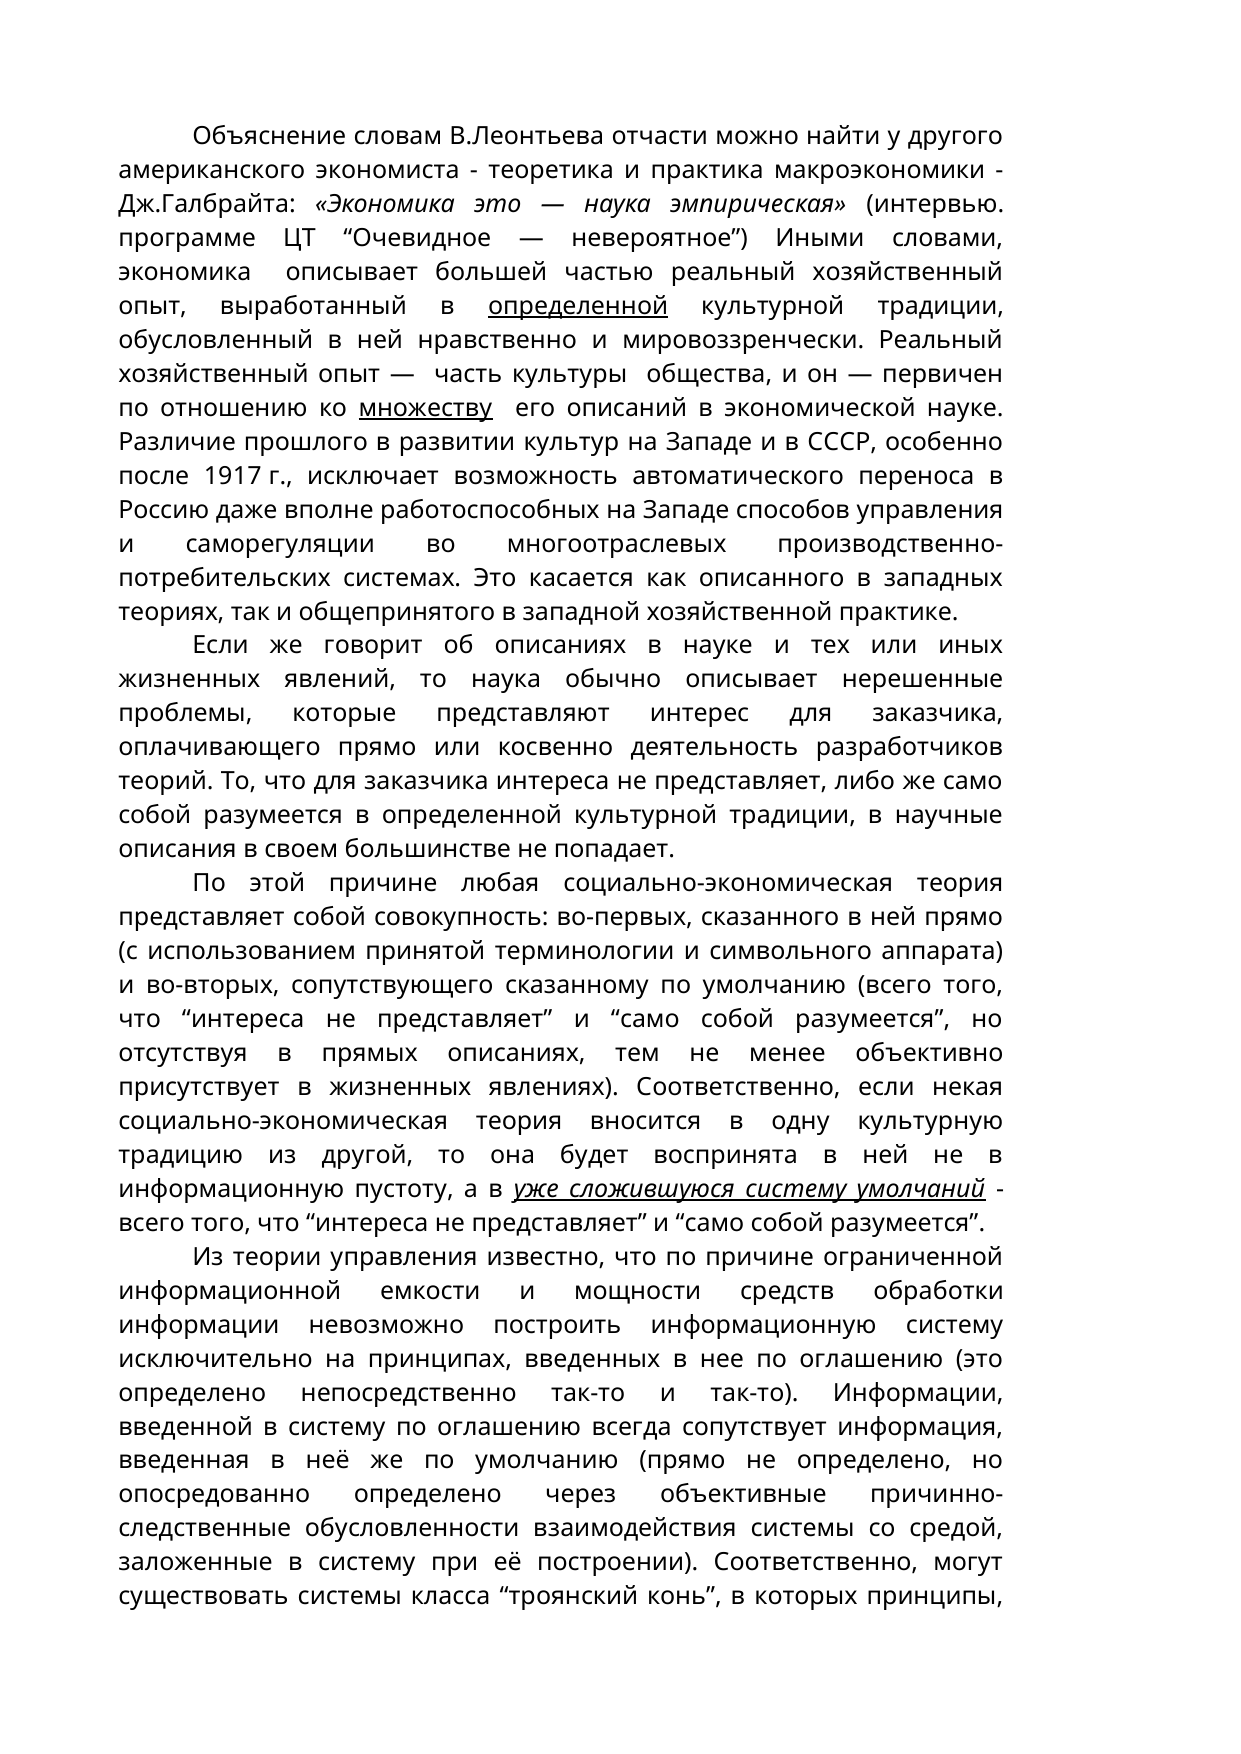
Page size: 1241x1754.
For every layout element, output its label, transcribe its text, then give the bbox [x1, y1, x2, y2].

text Объяснение словам В.Леонтьева отчасти можно найти у другого американского экономиста - теоретика и практика макроэкономики - Дж.Галбрайта: «Экономика это — наука эмпирическая» (интервью. программе ЦТ “Очевидное — невероятное”) Иными словами, экономика описывает большей частью реальный хозяйственный опыт, выработанный в определенной культурной традиции, обусловленный в ней нравственно и мировоззренчески. Реальный хозяйственный опыт — часть культуры общества, и он — первичен по отношению ко множеству его описаний в экономической науке. Различие прошлого в развитии культур на Западе и в СССР, особенно после 1917 г., исключает возможность автоматического переноса в Россию даже вполне работоспособных на Западе способов управления и саморегуляции во многоотраслевых производственно-потребительских системах. Это касается как описанного в западных теориях, так и общепринятого в западной хозяйственной практике. [118, 118, 1004, 627]
text По этой причине любая социально-экономическая теория представляет собой совокупность: во-первых, сказанного в ней прямо (с использованием принятой терминологии и символьного аппарата) и во-вторых, сопутствующего сказанному по умолчанию (всего того, что “интереса не представляет” и “само собой разумеется”, но отсутствуя в прямых описаниях, тем не менее объективно присутствует в жизненных явлениях). Соответственно, если некая социально-экономическая теория вносится в одну культурную традицию из другой, то она будет воспринята в ней не в информационную пустоту, а в уже сложившуюся систему умолчаний - всего того, что “интереса не представляет” и “само собой разумеется”. [118, 865, 1004, 1239]
text Если же говорит об описаниях в науке и тех или иных жизненных явлений, то наука обычно описывает нерешенные проблемы, которые представляют интерес для заказчика, оплачивающего прямо или косвенно деятельность разработчиков теорий. То, что для заказчика интереса не представляет, либо же само собой разумеется в определенной культурной традиции, в научные описания в своем большинстве не попадает. [118, 627, 1004, 865]
text Из теории управления известно, что по причине ограниченной информационной емкости и мощности средств обработки информации невозможно построить информационную систему исключительно на принципах, введенных в нее по оглашению (это определено непосредственно так-то и так-то). Информации, введенной в систему по оглашению всегда сопутствует информация, введенная в неё же по умолчанию (прямо не определено, но опосредованно определено через объективные причинно-следственные обусловленности взаимодействия системы со средой, заложенные в систему при её построении). Соответственно, могут существовать системы класса “троянский конь”, в которых принципы, [118, 1239, 1004, 1612]
